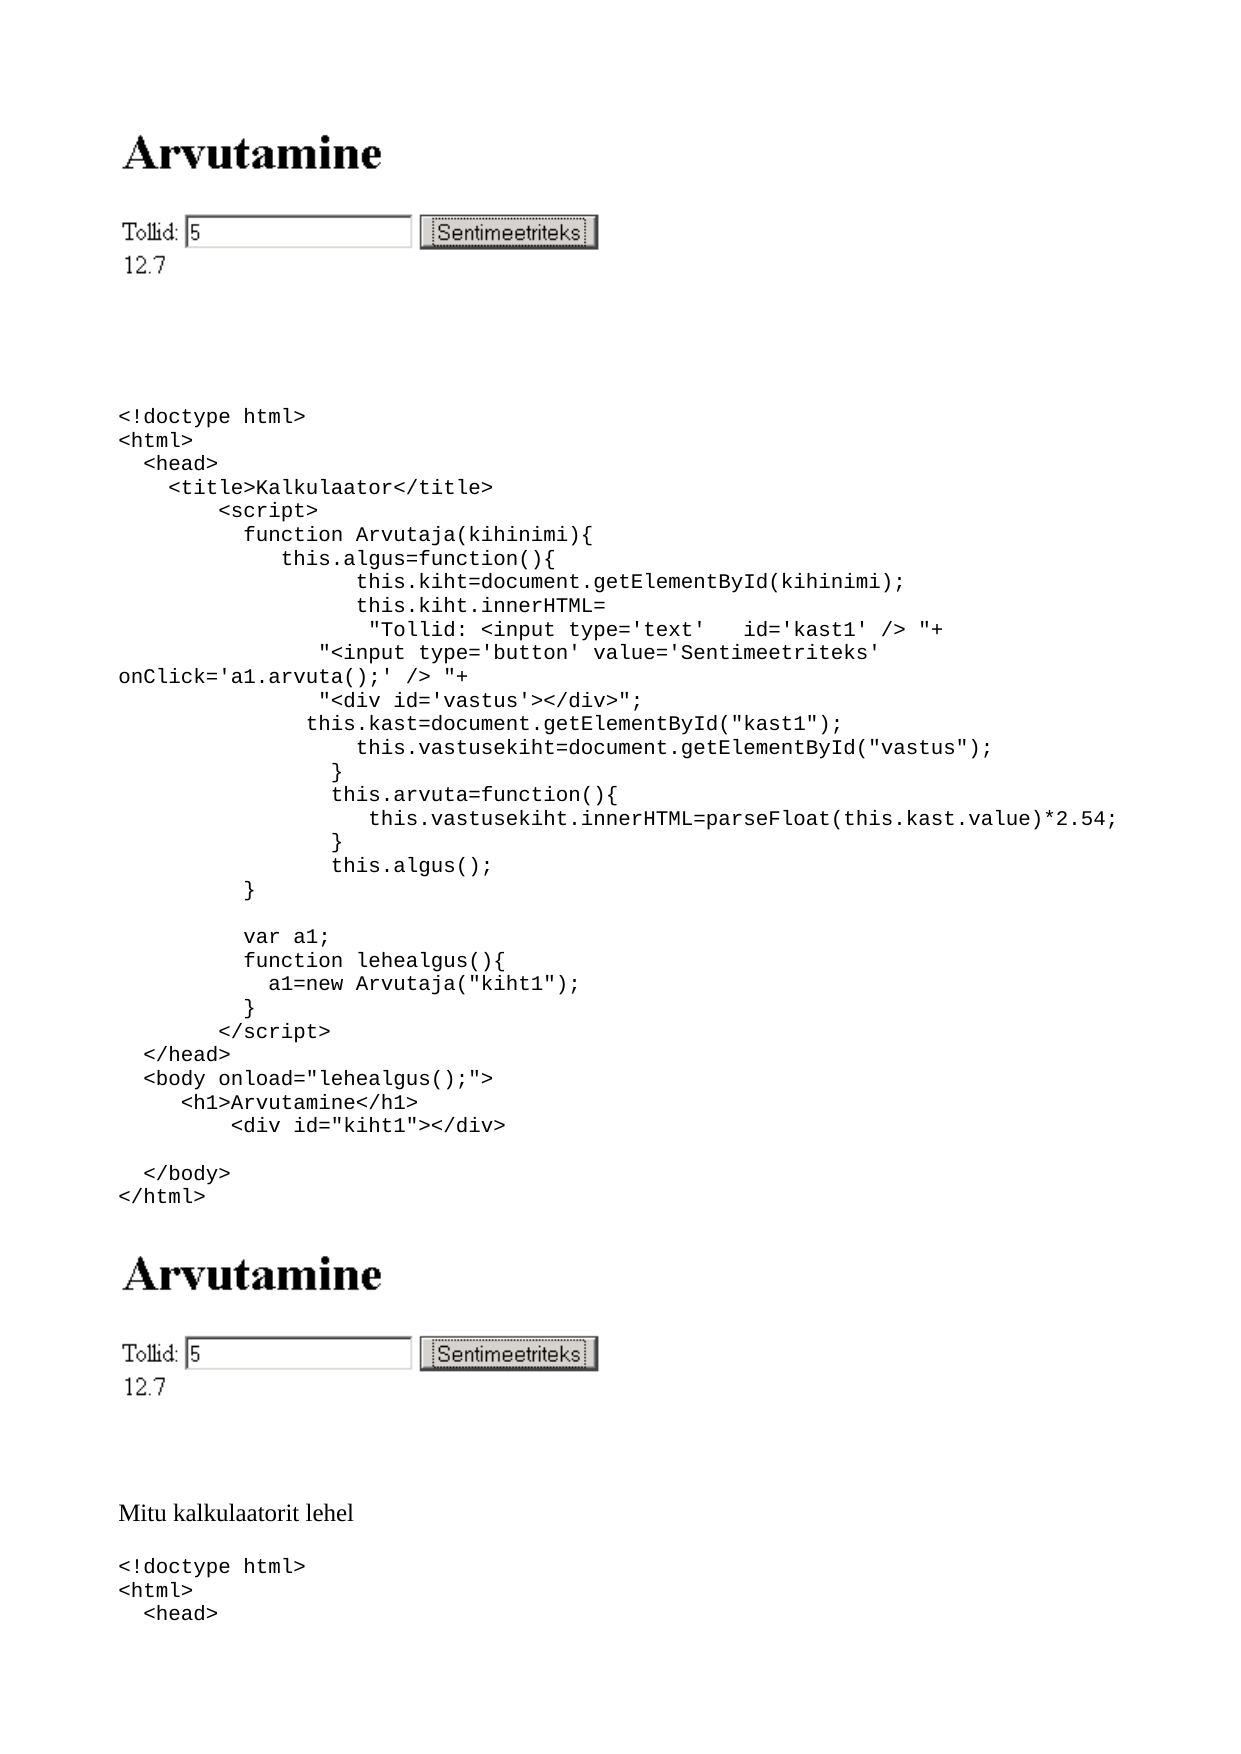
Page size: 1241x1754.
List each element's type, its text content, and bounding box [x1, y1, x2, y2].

text this.vastusekiht=document.getElementById("vastus"); [118, 737, 1122, 761]
text Mitu kalkulaatorit lehel [118, 1498, 1122, 1527]
text function Arvutaja(kihinimi){ [118, 524, 1122, 548]
text <h1>Arvutamine</h1> [118, 1092, 1122, 1115]
text <head> [118, 1603, 1122, 1627]
text <title>Kalkulaator</title> [118, 477, 1122, 501]
text this.algus=function(){ [118, 548, 1122, 571]
text </script> [118, 1021, 1122, 1044]
text } [118, 832, 1122, 855]
text this.arvuta=function(){ [118, 784, 1122, 808]
text } [118, 761, 1122, 784]
text <html> [118, 1579, 1122, 1603]
text var a1; [118, 926, 1122, 950]
text <script> [118, 501, 1122, 524]
text </html> [118, 1186, 1122, 1210]
text } [118, 997, 1122, 1021]
text this.kiht=document.getElementById(kihinimi); [118, 571, 1122, 595]
text this.algus(); [118, 855, 1122, 879]
text this.kiht.innerHTML= [118, 595, 1122, 619]
text <body onload="lehealgus();"> [118, 1068, 1122, 1092]
text "<input type='button' value='Sentimeetriteks' onClick='a1.arvuta();' /> "+ [118, 642, 1122, 690]
text <div id="kiht1"></div> [118, 1115, 1122, 1139]
text function lehealgus(){ [118, 950, 1122, 973]
text } [118, 879, 1122, 902]
text <!doctype html> [118, 1556, 1122, 1579]
text <!doctype html> [118, 406, 1122, 429]
text this.kast=document.getElementById("kast1"); [118, 713, 1122, 737]
text "Tollid: <input type='text' id='kast1' /> "+ [118, 619, 1122, 642]
text <html> [118, 429, 1122, 453]
text </head> [118, 1044, 1122, 1068]
text "<div id='vastus'></div>"; [118, 690, 1122, 713]
text </body> [118, 1163, 1122, 1186]
text a1=new Arvutaja("kiht1"); [118, 973, 1122, 997]
text this.vastusekiht.innerHTML=parseFloat(this.kast.value)*2.54; [118, 808, 1122, 832]
text <head> [118, 453, 1122, 477]
